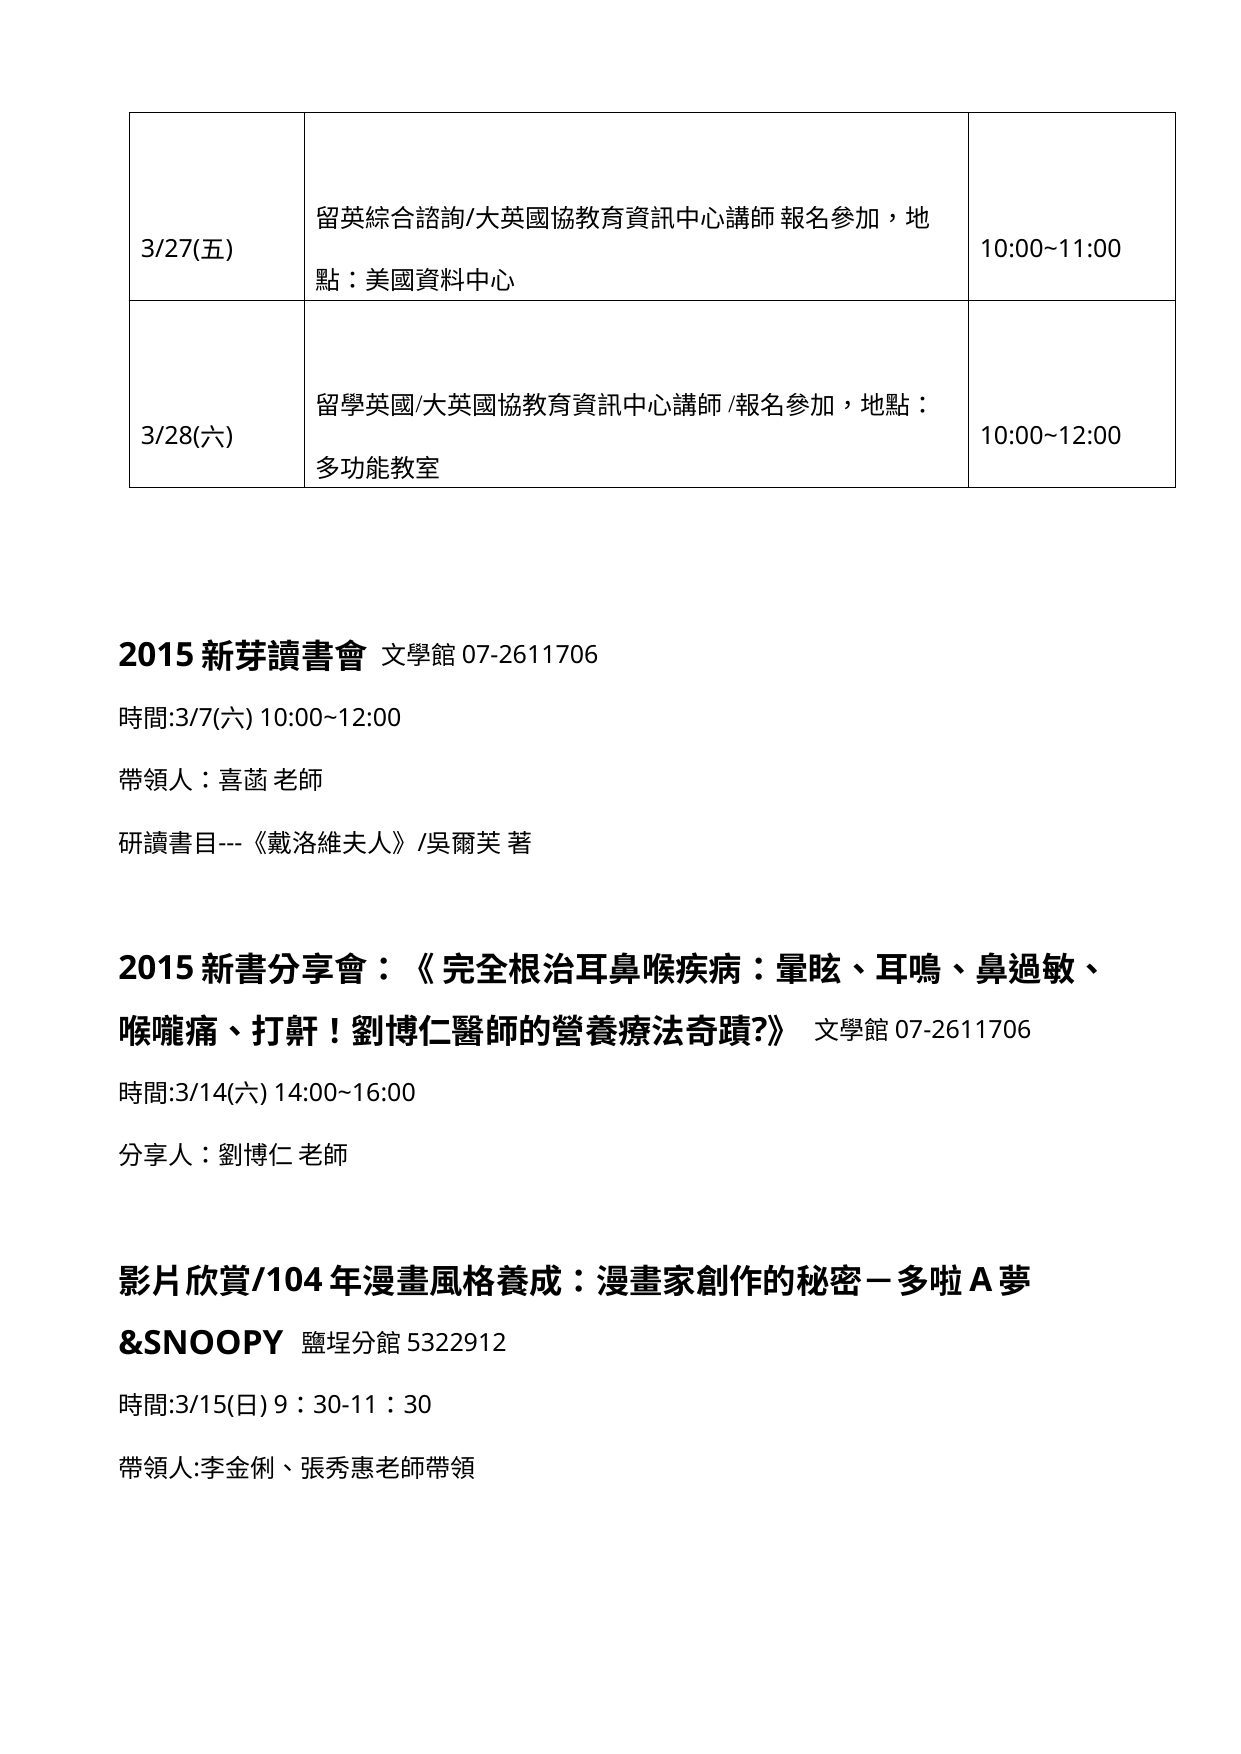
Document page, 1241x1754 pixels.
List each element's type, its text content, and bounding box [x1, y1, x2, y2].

text 分享人：劉博仁 老師 [118, 1112, 1122, 1175]
table_cell 留學英國/大英國協教育資訊中心講師 /報名參加，地點：多功能教室 [305, 301, 968, 487]
table_cell 3/28(六) [130, 301, 304, 487]
text 帶領人:李金俐、張秀惠老師帶領 [118, 1425, 1122, 1487]
text 研讀書目---《戴洛維夫人》/吳爾芙 著 [118, 800, 1122, 862]
text 2015新書分享會：《 完全根治耳鼻喉疾病：暈眩、耳鳴、鼻過敏、喉嚨痛、打鼾！劉博仁醫師的營養療法奇蹟?》 文學館 07-2611706 [118, 925, 1122, 1050]
text 時間:3/15(日) 9：30-11：30 [118, 1362, 1122, 1425]
text 帶領人：喜菡 老師 [118, 737, 1122, 800]
text 時間:3/7(六) 10:00~12:00 [118, 675, 1122, 737]
table_cell 10:00~11:00 [969, 113, 1175, 300]
text 時間:3/14(六) 14:00~16:00 [118, 1050, 1122, 1112]
table_cell 10:00~12:00 [969, 301, 1175, 487]
table_cell 留英綜合諮詢/大英國協教育資訊中心講師 報名參加，地點：美國資料中心 [305, 113, 968, 300]
text 影片欣賞/104年漫畫風格養成：漫畫家創作的秘密－多啦A夢&SNOOPY 鹽埕分館 5322912 [118, 1237, 1122, 1362]
text 2015新芽讀書會 文學館 07-2611706 [118, 612, 1122, 675]
table_cell 3/27(五) [130, 113, 304, 300]
